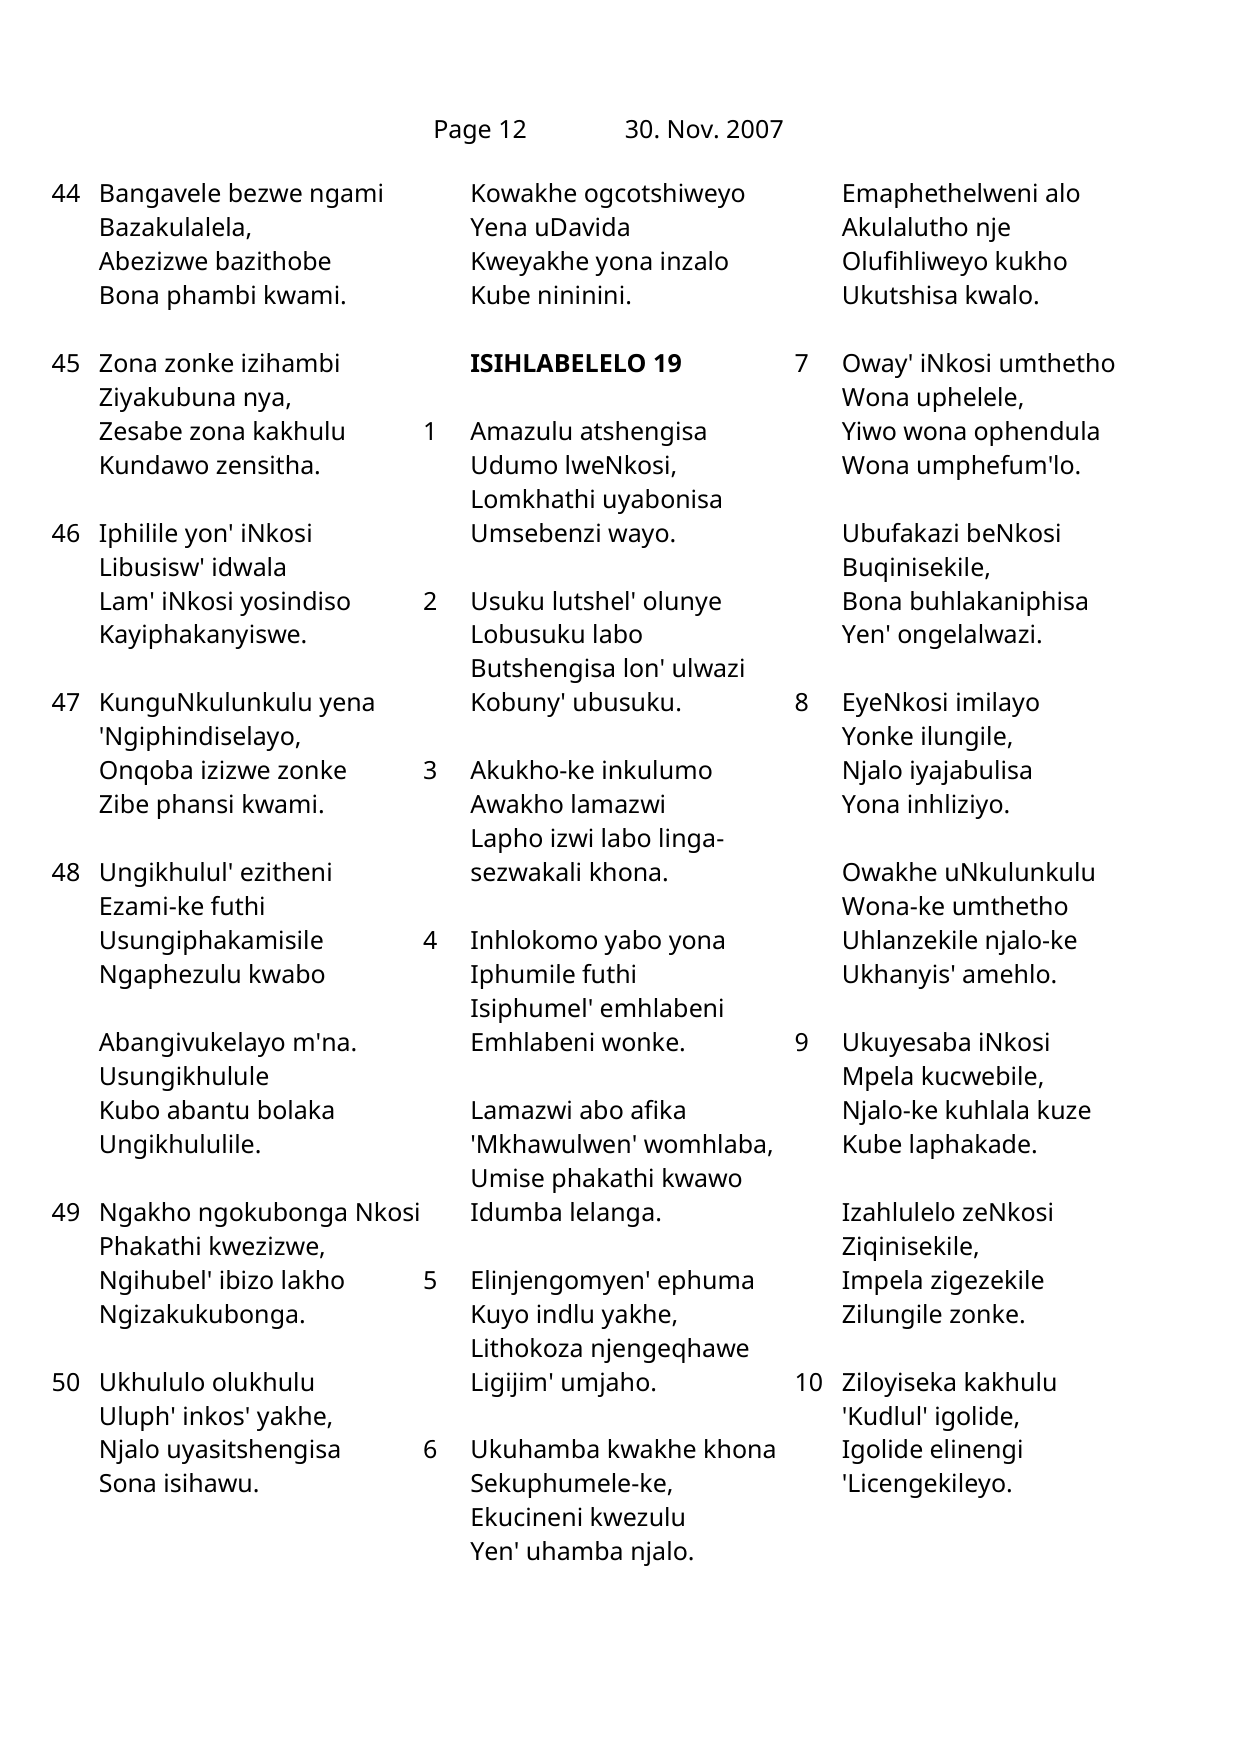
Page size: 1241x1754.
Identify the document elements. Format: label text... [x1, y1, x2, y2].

text Ngihubel' ibizo lakho [51, 1263, 423, 1297]
text Usungiphakamisile [51, 923, 423, 957]
text 44 Bangavele bezwe ngami [51, 176, 423, 210]
text 3 Akukho-ke inkulumo [423, 753, 794, 787]
text Uhlanzekile njalo-ke [794, 923, 1166, 957]
text Zesabe zona kakhulu [51, 414, 423, 448]
text Lobusuku labo [423, 617, 794, 651]
text 49 Ngakho ngokubonga Nkosi [51, 1195, 423, 1229]
text 'Kudlul' igolide, [794, 1398, 1166, 1432]
text Kweyakhe yona inzalo [423, 244, 794, 278]
text 45 Zona zonke izihambi [51, 346, 423, 380]
text Ubufakazi beNkosi [794, 516, 1166, 549]
text 10 Ziloyiseka kakhulu [794, 1364, 1166, 1398]
text Impela zigezekile [794, 1263, 1166, 1297]
text Mpela kucwebile, [794, 1059, 1166, 1093]
text 9 Ukuyesaba iNkosi [794, 1025, 1166, 1059]
text Ngaphezulu kwabo [51, 957, 423, 991]
text Kubo abantu bolaka [51, 1093, 423, 1127]
text Butshengisa lon' ulwazi [423, 651, 794, 685]
text Yiwo wona ophendula [794, 414, 1166, 448]
text Igolide elinengi [794, 1432, 1166, 1466]
text 'Mkhawulwen' womhlaba, [423, 1127, 794, 1161]
text 48 Ungikhulul' ezitheni [51, 855, 423, 889]
text ISIHLABELELO 19 [423, 346, 794, 380]
text Sekuphumele-ke, [423, 1466, 794, 1500]
text Yen' ongelalwazi. [794, 617, 1166, 651]
text Ziqinisekile, [794, 1229, 1166, 1263]
text Abezizwe bazithobe [51, 244, 423, 278]
text Kobuny' ubusuku. [423, 685, 794, 719]
text Buqinisekile, [794, 549, 1166, 583]
text Kayiphakanyiswe. [51, 617, 423, 651]
text sezwakali khona. [423, 855, 794, 889]
text Ezami-ke futhi [51, 889, 423, 923]
text Wona umphefum'lo. [794, 448, 1166, 482]
text Zilungile zonke. [794, 1297, 1166, 1331]
text Awakho lamazwi [423, 787, 794, 821]
text Kuyo indlu yakhe, [423, 1297, 794, 1331]
text 4 Inhlokomo yabo yona [423, 923, 794, 957]
text Zibe phansi kwami. [51, 787, 423, 821]
text Lam' iNkosi yosindiso [51, 583, 423, 617]
text Kube laphakade. [794, 1127, 1166, 1161]
text Iphumile futhi [423, 957, 794, 991]
text 7 Oway' iNkosi umthetho [794, 346, 1166, 380]
text Yonke ilungile, [794, 719, 1166, 753]
text Onqoba izizwe zonke [51, 753, 423, 787]
text 'Ngiphindiselayo, [51, 719, 423, 753]
text Ungikhululile. [51, 1127, 423, 1161]
text Olufihliweyo kukho [794, 244, 1166, 278]
text 8 EyeNkosi imilayo [794, 685, 1166, 719]
text Sona isihawu. [51, 1466, 423, 1500]
text 50 Ukhululo olukhulu [51, 1364, 423, 1398]
text 5 Elinjengomyen' ephuma [423, 1263, 794, 1297]
text Emhlabeni wonke. [423, 1025, 794, 1059]
text Phakathi kwezizwe, [51, 1229, 423, 1263]
text Uluph' inkos' yakhe, [51, 1398, 423, 1432]
text Ukhanyis' amehlo. [794, 957, 1166, 991]
text Ziyakubuna nya, [51, 380, 423, 414]
text Libusisw' idwala [51, 549, 423, 583]
text Abangivukelayo m'na. [51, 1025, 423, 1059]
text Bona phambi kwami. [51, 278, 423, 312]
text Njalo iyajabulisa [794, 753, 1166, 787]
text Isiphumel' emhlabeni [423, 991, 794, 1025]
text 47 KunguNkulunkulu yena [51, 685, 423, 719]
text Ukutshisa kwalo. [794, 278, 1166, 312]
text Kube nininini. [423, 278, 794, 312]
text Ngizakukubonga. [51, 1297, 423, 1331]
text Wona-ke umthetho [794, 889, 1166, 923]
text Wona uphelele, [794, 380, 1166, 414]
text Akulalutho nje [794, 210, 1166, 244]
text Emaphethelweni alo [794, 176, 1166, 210]
text Yona inhliziyo. [794, 787, 1166, 821]
text Owakhe uNkulunkulu [794, 855, 1166, 889]
text Ekucineni kwezulu [423, 1500, 794, 1534]
text Bona buhlakaniphisa [794, 583, 1166, 617]
text Lamazwi abo afika [423, 1093, 794, 1127]
text Njalo-ke kuhlala kuze [794, 1093, 1166, 1127]
text Usungikhulule [51, 1059, 423, 1093]
text Bazakulalela, [51, 210, 423, 244]
text Umsebenzi wayo. [423, 516, 794, 549]
text Njalo uyasitshengisa [51, 1432, 423, 1466]
text Kowakhe ogcotshiweyo [423, 176, 794, 210]
text Yen' uhamba njalo. [423, 1534, 794, 1568]
text Udumo lweNkosi, [423, 448, 794, 482]
text Umise phakathi kwawo [423, 1161, 794, 1195]
text Lapho izwi labo linga- [423, 821, 794, 855]
text Kundawo zensitha. [51, 448, 423, 482]
text Lithokoza njengeqhawe [423, 1331, 794, 1364]
text Izahlulelo zeNkosi [794, 1195, 1166, 1229]
text 1 Amazulu atshengisa [423, 414, 794, 448]
text Yena uDavida [423, 210, 794, 244]
text Idumba lelanga. [423, 1195, 794, 1229]
text Ligijim' umjaho. [423, 1364, 794, 1398]
text 2 Usuku lutshel' olunye [423, 583, 794, 617]
text 46 Iphilile yon' iNkosi [51, 516, 423, 549]
text Lomkhathi uyabonisa [423, 482, 794, 516]
text 6 Ukuhamba kwakhe khona [423, 1432, 794, 1466]
text 'Licengekileyo. [794, 1466, 1166, 1500]
